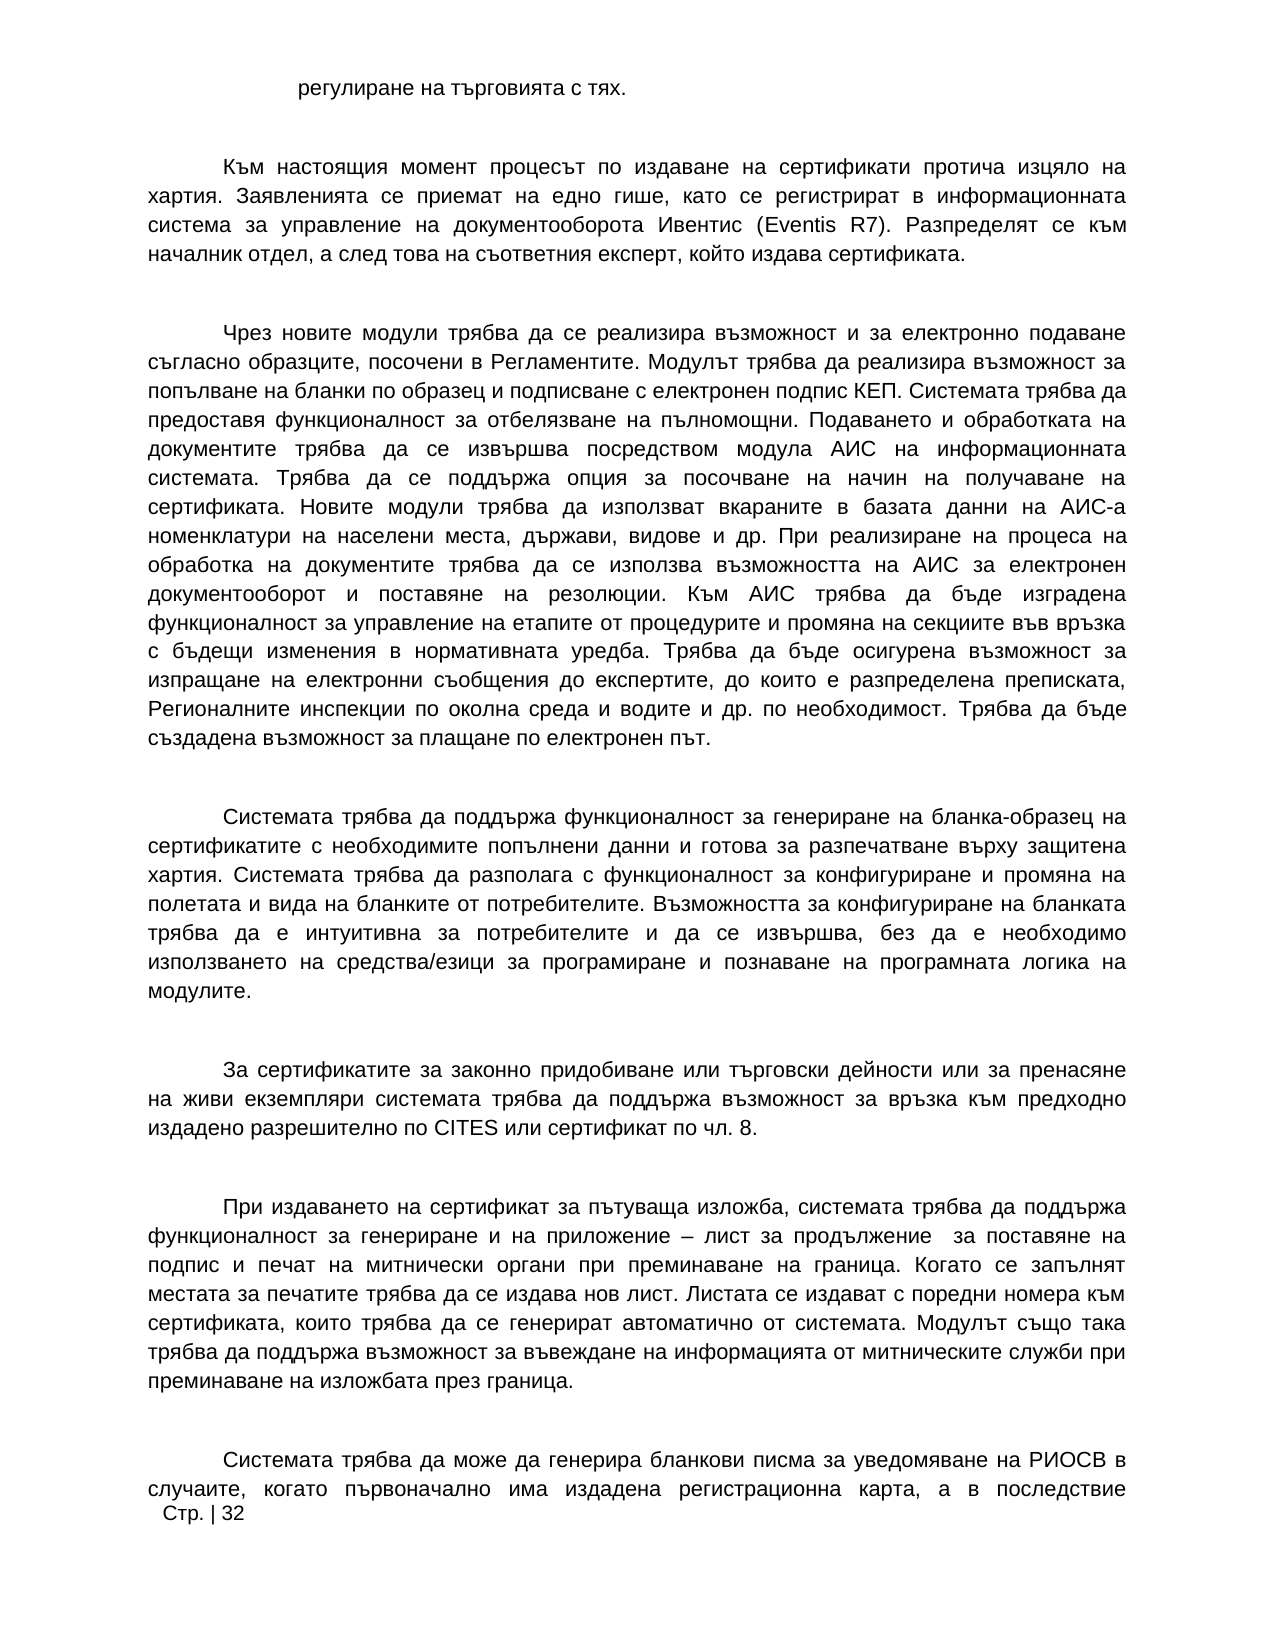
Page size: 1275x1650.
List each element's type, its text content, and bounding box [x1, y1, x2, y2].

list регулиране на търговията с тях. [260, 75, 1127, 100]
text При издаването на сертификат за пътуваща изложба, системата трябва да поддържа функционалност за генериране и на приложение – лист за продължение за поставяне на подпис и печат на митнически органи при преминаване на граница. Когато се запълнят местата за печатите трябва да се издава нов лист. Листата се издават с поредни номера към сертификата, които трябва да се генерират автоматично от системата. Модулът също така трябва да поддържа възможност за въвеждане на информацията от митническите служби при преминаване на изложбата през граница. [148, 1194, 1127, 1393]
text Чрез новите модули трябва да се реализира възможност и за електронно подаване съгласно образците, посочени в Регламентите. Модулът трябва да реализира възможност за попълване на бланки по образец и подписване с електронен подпис КЕП. Системата трябва да предоставя функционалност за отбелязване на пълномощни. Подаването и обработката на документите трябва да се извършва посредством модула АИС на информационната системата. Трябва да се поддържа опция за посочване на начин на получаване на сертификата. Новите модули трябва да използват вкараните в базата данни на АИС-а номенклатури на населени места, държави, видове и др. При реализиране на процеса на обработка на документите трябва да се използва възможността на АИС за електронен документооборот и поставяне на резолюции. Към АИС трябва да бъде изградена функционалност за управление на етапите от процедурите и промяна на секциите във връзка с бъдещи изменения в нормативната уредба. Трябва да бъде осигурена възможност за изпращане на електронни съобщения до експертите, до които е разпределена преписката, Регионалните инспекции по околна среда и водите и др. по необходимост. Трябва да бъде създадена възможност за плащане по електронен път. [148, 320, 1127, 750]
text За сертификатите за законно придобиване или търговски дейности или за пренасяне на живи екземпляри системата трябва да поддържа възможност за връзка към предходно издадено разрешително по CITES или сертификат по чл. 8. [148, 1057, 1127, 1140]
text Към настоящия момент процесът по издаване на сертификати протича изцяло на хартия. Заявленията се приемат на едно гише, като се регистрират в информационната система за управление на документооборота Ивентис (Eventis R7). Разпределят се към началник отдел, а след това на съответния експерт, който издава сертификата. [148, 154, 1127, 266]
text Системата трябва да поддържа функционалност за генериране на бланка-образец на сертификатите с необходимите попълнени данни и готова за разпечатване върху защитена хартия. Системата трябва да разполага с функционалност за конфигуриране и промяна на полетата и вида на бланките от потребителите. Възможността за конфигуриране на бланката трябва да е интуитивна за потребителите и да се извършва, без да е необходимо използването на средства/езици за програмиране и познаване на програмната логика на модулите. [148, 804, 1127, 1003]
text Системата трябва да може да генерира бланкови писма за уведомяване на РИОСВ в случаите, когато първоначално има издадена регистрационна карта, а в последствие [148, 1446, 1127, 1501]
